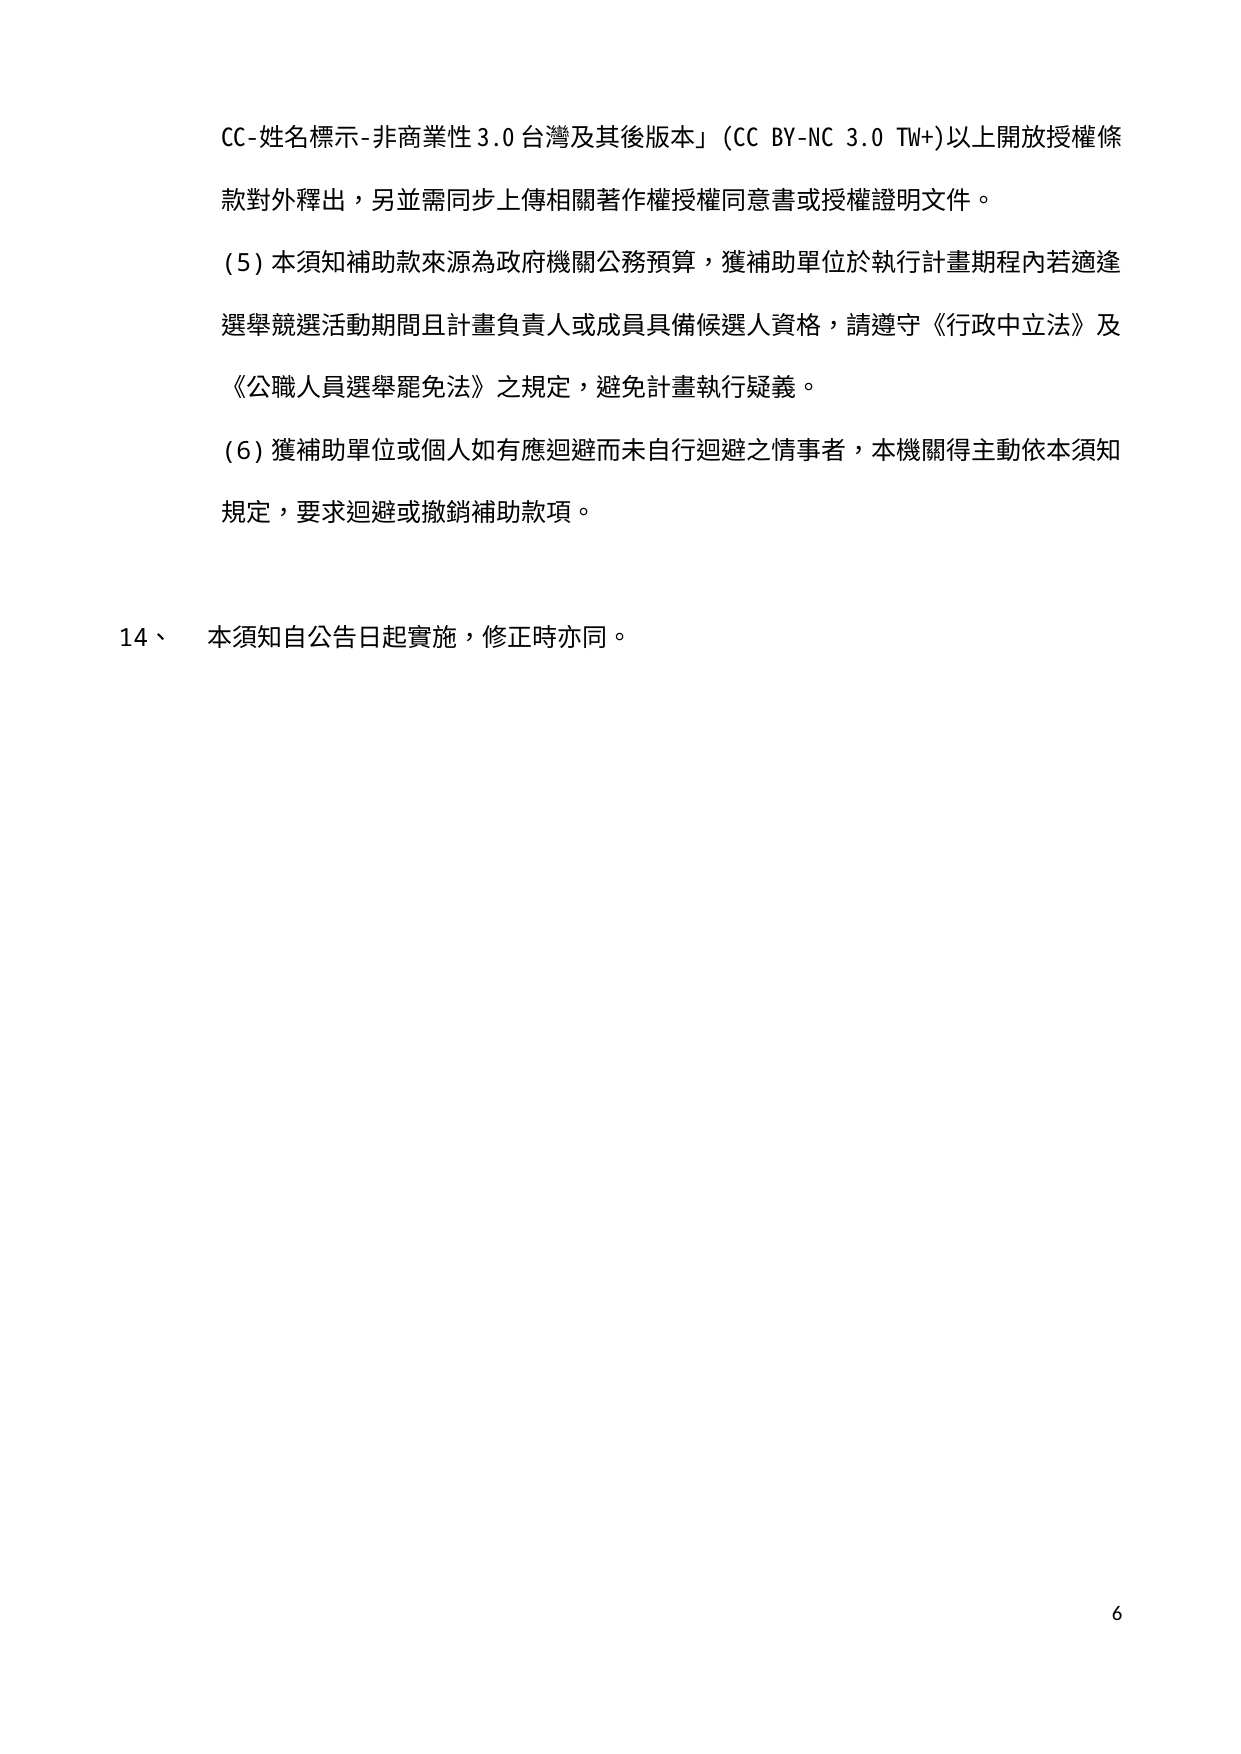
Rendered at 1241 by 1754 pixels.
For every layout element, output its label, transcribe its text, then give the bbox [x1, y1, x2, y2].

list 本須知自公告日起實施，修正時亦同。 [118, 594, 1122, 657]
list CC-姓名標示-非商業性3.0台灣及其後版本」(CC BY-NC 3.0 TW+)以上開放授權條款對外釋出，另並需同步上傳相關著作權授權同意書或授權證明文件。 [221, 94, 1122, 219]
list 獲補助單位或個人如有應迴避而未自行迴避之情事者，本機關得主動依本須知規定，要求迴避或撤銷補助款項。 [221, 407, 1122, 532]
list 本須知補助款來源為政府機關公務預算，獲補助單位於執行計畫期程內若適逢選舉競選活動期間且計畫負責人或成員具備候選人資格，請遵守《行政中立法》及《公職人員選舉罷免法》之規定，避免計畫執行疑義。 [221, 219, 1122, 407]
